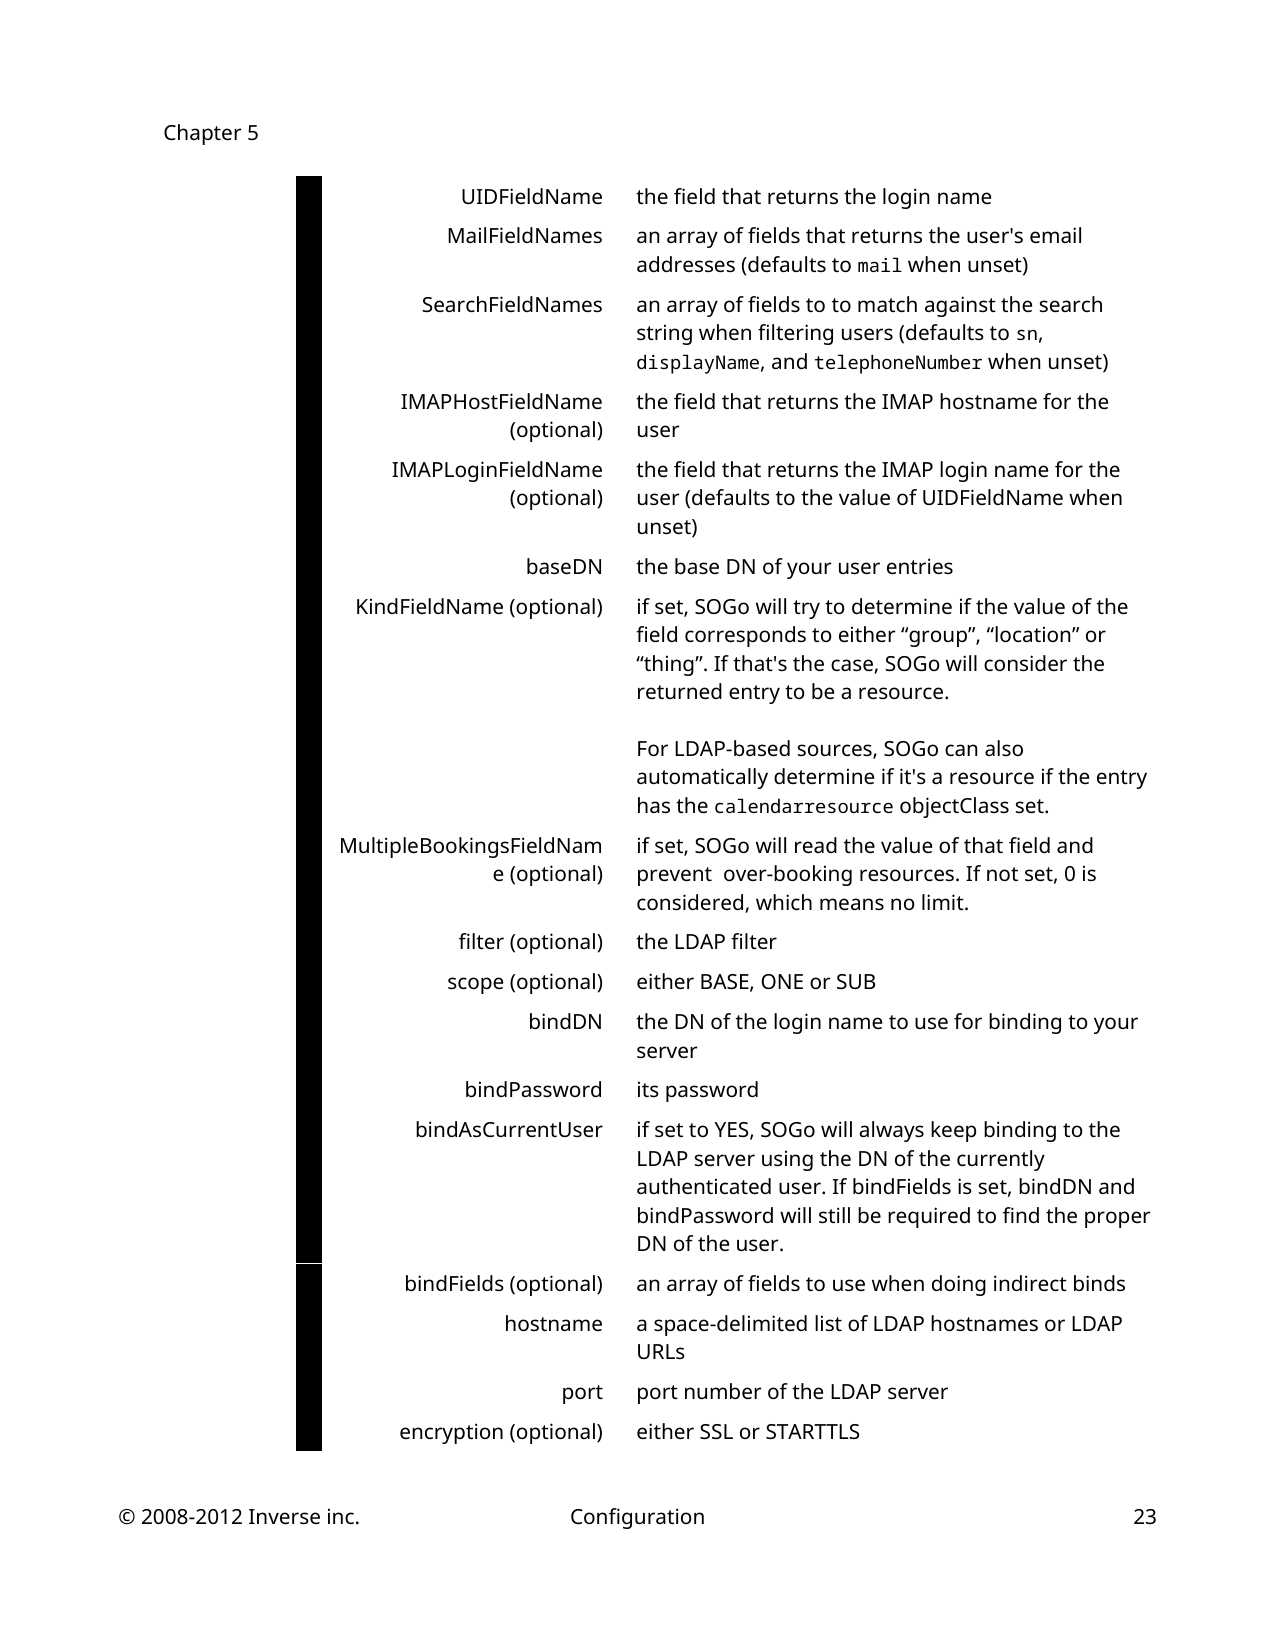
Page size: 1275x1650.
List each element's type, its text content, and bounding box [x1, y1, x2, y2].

table_cell [296, 176, 322, 216]
table_cell an array of fields to use when doing indirect binds [609, 1264, 1157, 1303]
table_cell if set, SOGo will try to determine if the value of the field corresponds to either “group”, “location” or “thing”. If that's the case, SOGo will consider the returned entry to be a resource. For LDAP-based sources, SOGo can also automatically determine if it's a resource if the entry has the calendarresource objectClass set. [609, 586, 1157, 825]
table_cell [296, 962, 322, 1002]
table_cell SearchFieldNames [322, 284, 608, 381]
table_cell [296, 586, 322, 825]
table_cell encryption (optional) [322, 1412, 608, 1451]
table_cell the DN of the login name to use for binding to your server [609, 1002, 1157, 1070]
table_cell the LDAP filter [609, 922, 1157, 962]
table_cell [296, 546, 322, 586]
table_cell [296, 449, 322, 546]
table_cell the field that returns the IMAP login name for the user (defaults to the value of UIDFieldName when unset) [609, 449, 1157, 546]
table_cell [296, 381, 322, 449]
table_cell if set, SOGo will read the value of that field and prevent over-booking resources. If not set, 0 is considered, which means no limit. [609, 825, 1157, 922]
table_cell an array of fields that returns the user's email addresses (defaults to mail when unset) [609, 216, 1157, 284]
table_cell [296, 1002, 322, 1070]
table_cell [296, 1303, 322, 1372]
table_cell bindAsCurrentUser [322, 1110, 608, 1263]
table_cell baseDN [322, 546, 608, 586]
table_cell either SSL or STARTTLS [609, 1412, 1157, 1451]
table_cell the base DN of your user entries [609, 546, 1157, 586]
table_cell MultipleBookingsFieldName (optional) [322, 825, 608, 922]
table_cell port number of the LDAP server [609, 1372, 1157, 1412]
table_cell [296, 216, 322, 284]
table_cell KindFieldName (optional) [322, 586, 608, 825]
table_cell scope (optional) [322, 962, 608, 1002]
table_cell [296, 1070, 322, 1110]
table_cell MailFieldNames [322, 216, 608, 284]
table_cell filter (optional) [322, 922, 608, 962]
table_cell the field that returns the IMAP hostname for the user [609, 381, 1157, 449]
table_cell bindFields (optional) [322, 1264, 608, 1303]
table_cell UIDFieldName [322, 176, 608, 216]
table_cell an array of fields to to match against the search string when filtering users (defaults to sn, displayName, and telephoneNumber when unset) [609, 284, 1157, 381]
table_cell port [322, 1372, 608, 1412]
table_cell bindPassword [322, 1070, 608, 1110]
table_cell if set to YES, SOGo will always keep binding to the LDAP server using the DN of the currently authenticated user. If bindFields is set, bindDN and bindPassword will still be required to find the proper DN of the user. [609, 1110, 1157, 1263]
table_cell bindDN [322, 1002, 608, 1070]
table_cell either BASE, ONE or SUB [609, 962, 1157, 1002]
table_cell IMAPLoginFieldName (optional) [322, 449, 608, 546]
table_cell hostname [322, 1303, 608, 1372]
table_cell [296, 825, 322, 922]
table_cell [296, 1372, 322, 1412]
table_cell [296, 1412, 322, 1451]
table_cell a space-delimited list of LDAP hostnames or LDAP URLs [609, 1303, 1157, 1372]
table_cell the field that returns the login name [609, 176, 1157, 216]
table_cell [296, 1264, 322, 1303]
table_cell [296, 284, 322, 381]
table_cell [296, 922, 322, 962]
table_cell IMAPHostFieldName (optional) [322, 381, 608, 449]
table_cell its password [609, 1070, 1157, 1110]
table_cell [296, 1110, 322, 1263]
